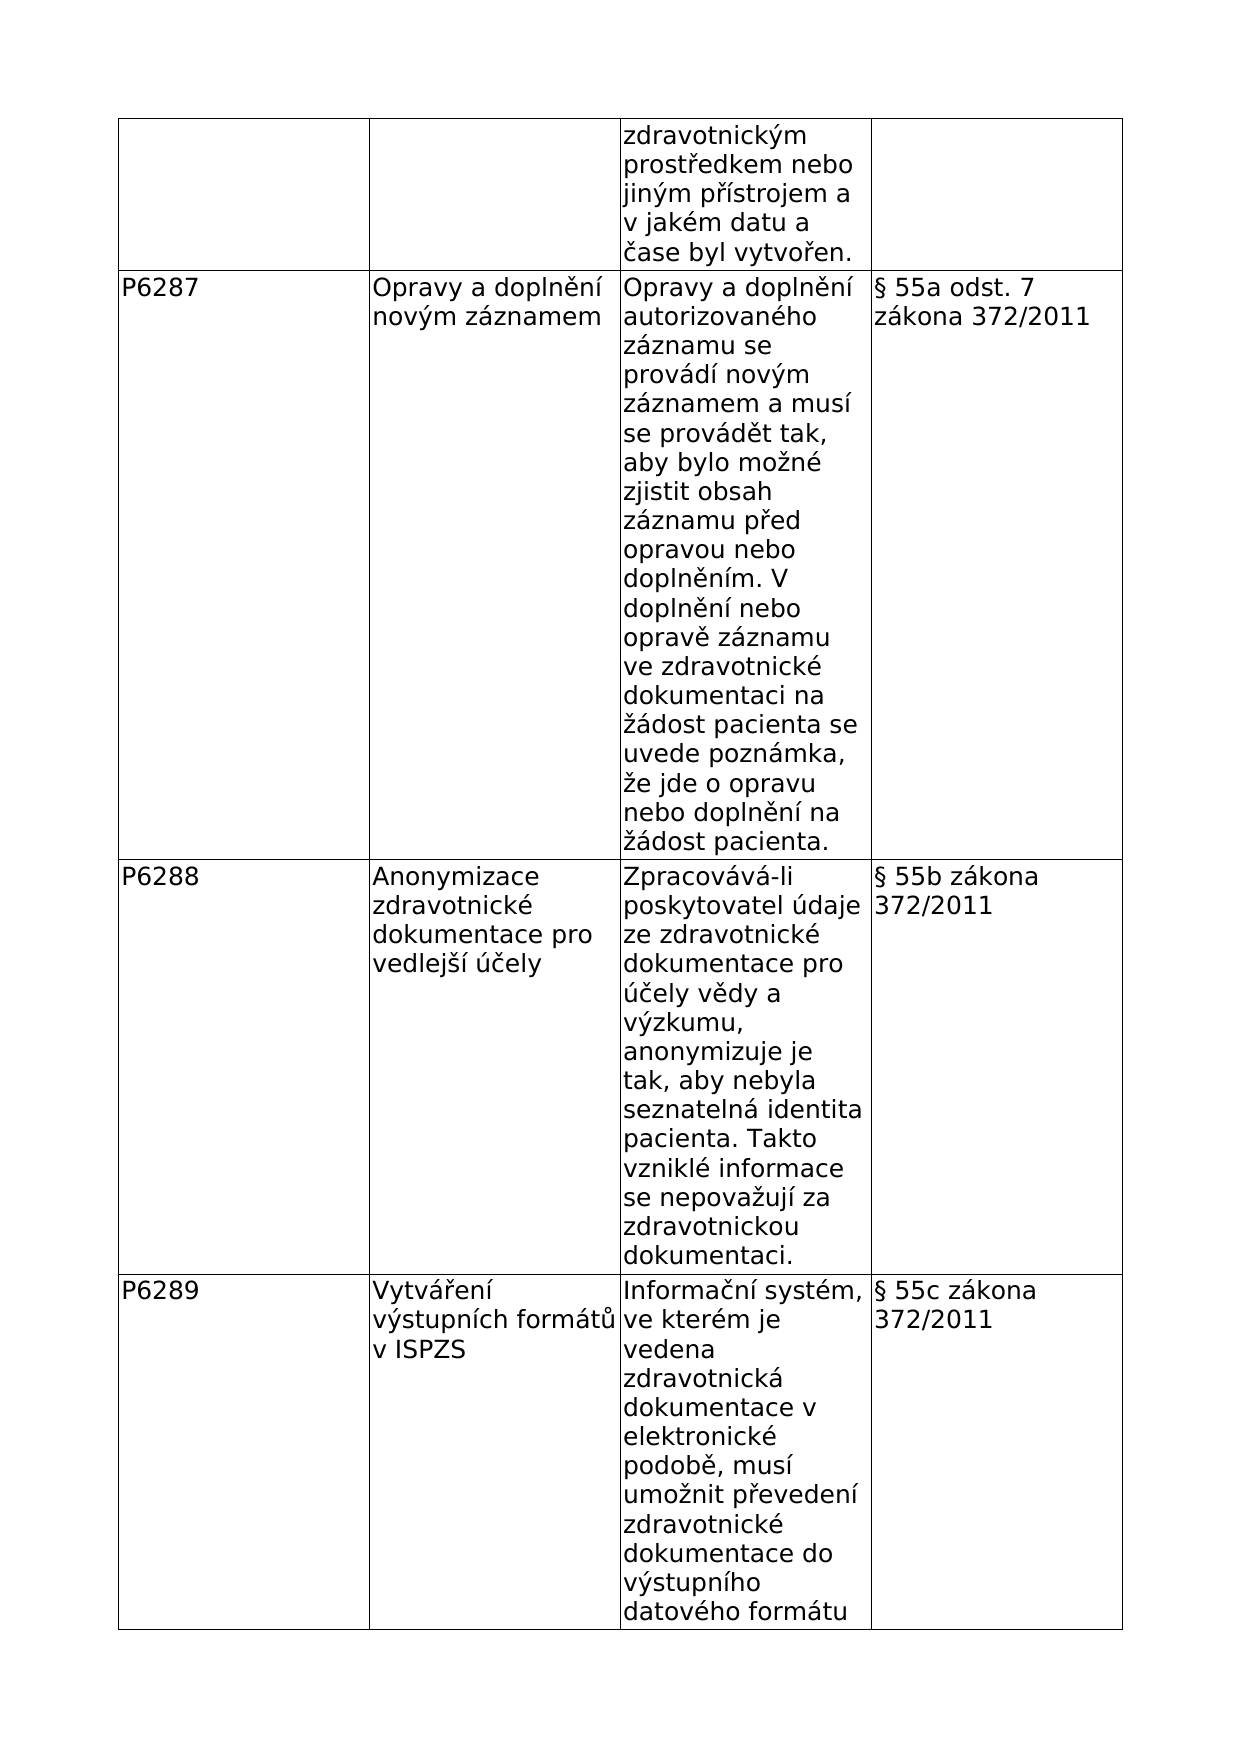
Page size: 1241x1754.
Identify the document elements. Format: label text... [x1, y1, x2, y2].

table_cell Opravy a doplnění autorizovaného záznamu se provádí novým záznamem a musí se provádět tak, aby bylo možné zjistit obsah záznamu před opravou nebo doplněním. V doplnění nebo opravě záznamu ve zdravotnické dokumentaci na žádost pacienta se uvede poznámka, že jde o opravu nebo doplnění na žádost pacienta. [621, 271, 871, 859]
table_cell [370, 119, 620, 270]
table_cell Opravy a doplnění novým záznamem [370, 271, 620, 859]
table_cell P6288 [119, 860, 369, 1273]
table_cell § 55a odst. 7 zákona 372/2011 [872, 271, 1122, 859]
table_cell Zpracovává-li poskytovatel údaje ze zdravotnické dokumentace pro účely vědy a výzkumu, anonymizuje je tak, aby nebyla seznatelná identita pacienta. Takto vzniklé informace se nepovažují za zdravotnickou dokumentaci. [621, 860, 871, 1273]
table_cell Informační systém, ve kterém je vedena zdravotnická dokumentace v elektronické podobě, musí umožnit převedení zdravotnické dokumentace do výstupního datového formátu [621, 1275, 871, 1629]
table_cell P6289 [119, 1275, 369, 1629]
table_cell § 55c zákona 372/2011 [872, 1275, 1122, 1629]
table_cell zdravotnickým prostředkem nebo jiným přístrojem a v jakém datu a čase byl vytvořen. [621, 119, 871, 270]
table_cell § 55b zákona 372/2011 [872, 860, 1122, 1273]
table_cell Anonymizace zdravotnické dokumentace pro vedlejší účely [370, 860, 620, 1273]
table_cell [119, 119, 369, 270]
table_cell P6287 [119, 271, 369, 859]
table_cell Vytváření výstupních formátů v ISPZS [370, 1275, 620, 1629]
table_cell [872, 119, 1122, 270]
